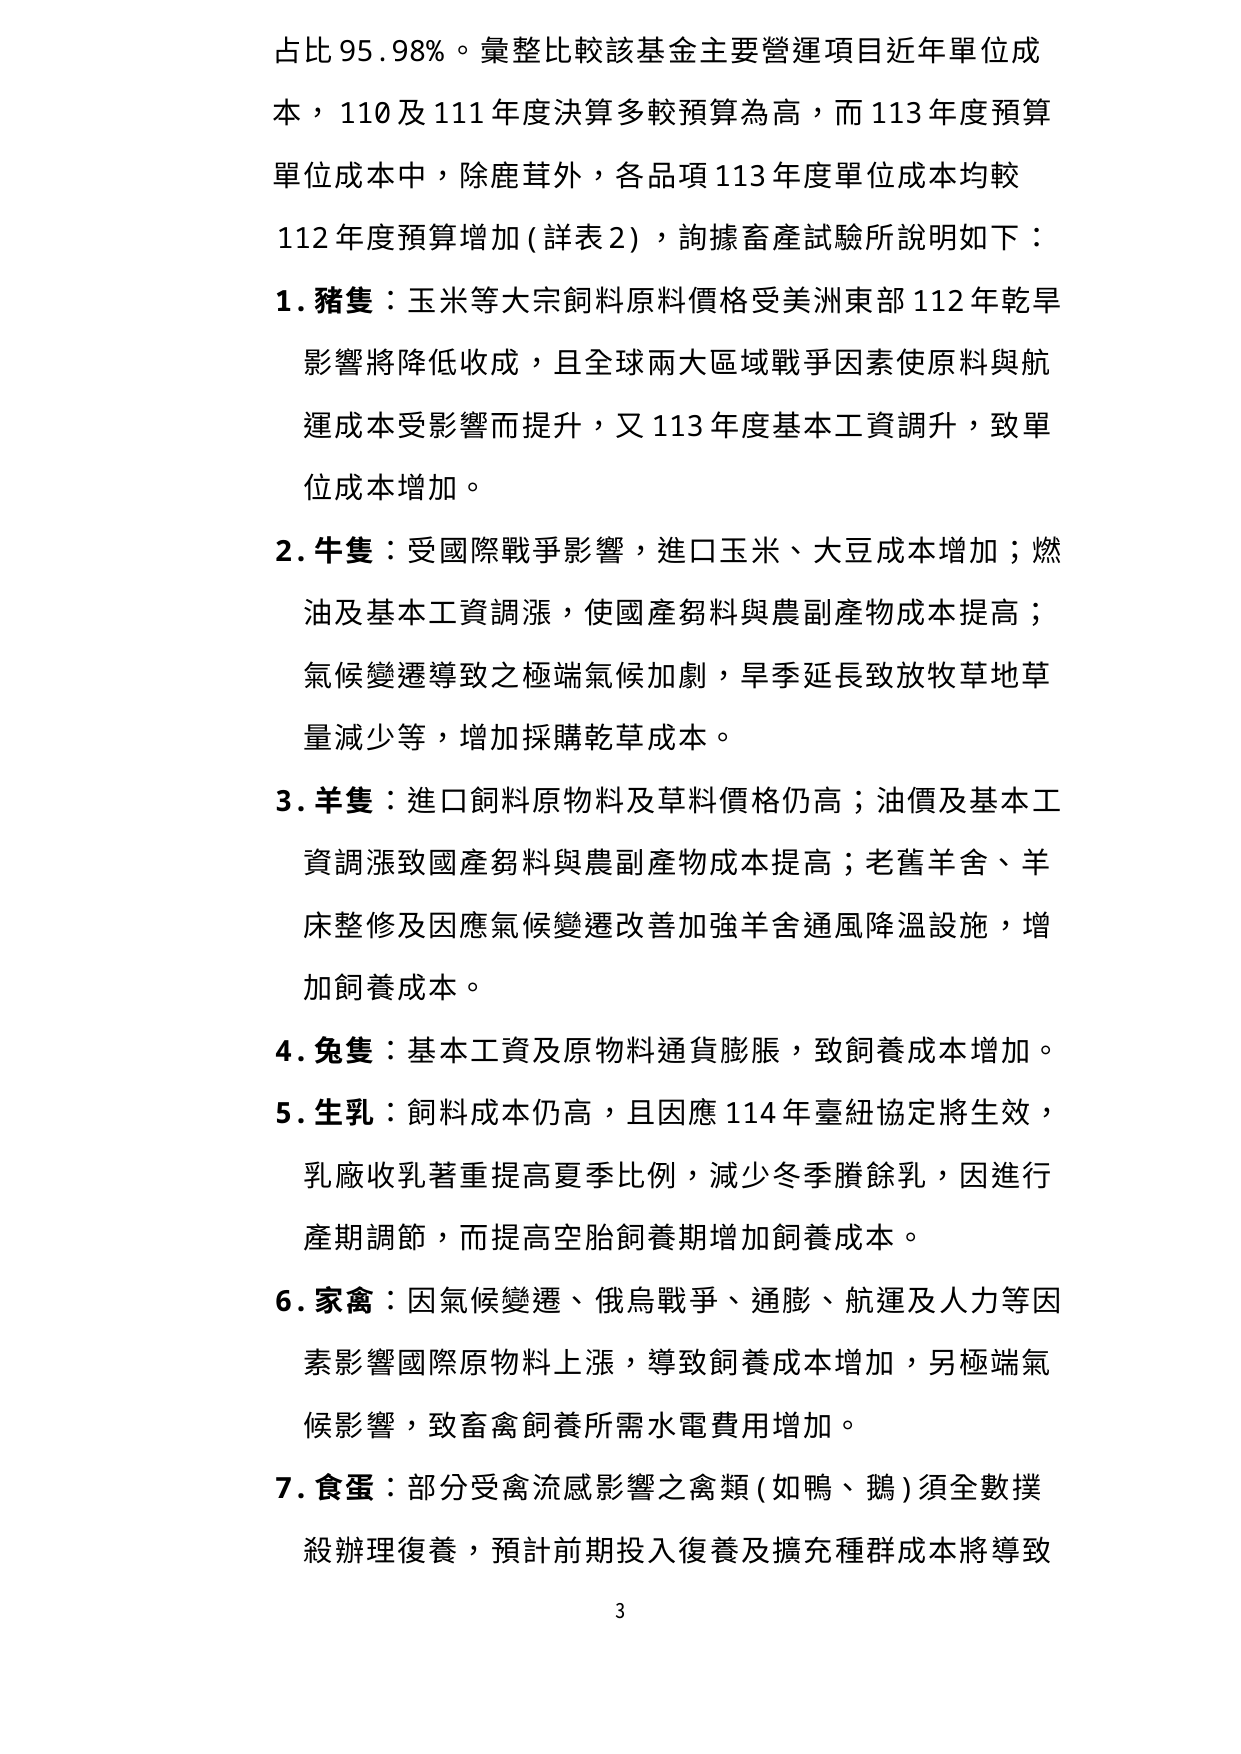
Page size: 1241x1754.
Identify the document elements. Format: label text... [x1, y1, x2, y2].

text 7.食蛋：部分受禽流感影響之禽類(如鴨、鵝)須全數撲殺辦理復養，預計前期投入復養及擴充種群成本將導致 [266, 1444, 1063, 1569]
text 3.羊隻：進口飼料原物料及草料價格仍高；油價及基本工資調漲致國產芻料與農副產物成本提高；老舊羊舍、羊床整修及因應氣候變遷改善加強羊舍通風降溫設施，增加飼養成本。 [266, 757, 1063, 1007]
text 占比95.98%。彙整比較該基金主要營運項目近年單位成本，110及111年度決算多較預算為高，而113年度預算單位成本中，除鹿茸外，各品項113年度單位成本均較112年度預算增加(詳表2)，詢據畜產試驗所說明如下： [266, 7, 1063, 257]
text 2.牛隻：受國際戰爭影響，進口玉米、大豆成本增加；燃油及基本工資調漲，使國產芻料與農副產物成本提高；氣候變遷導致之極端氣候加劇，旱季延長致放牧草地草量減少等，增加採購乾草成本。 [266, 507, 1063, 757]
text 5.生乳：飼料成本仍高，且因應114年臺紐協定將生效，乳廠收乳著重提高夏季比例，減少冬季賸餘乳，因進行產期調節，而提高空胎飼養期增加飼養成本。 [266, 1069, 1063, 1257]
text 6.家禽：因氣候變遷、俄烏戰爭、通膨、航運及人力等因素影響國際原物料上漲，導致飼養成本增加，另極端氣候影響，致畜禽飼養所需水電費用增加。 [266, 1257, 1063, 1444]
text 4.兔隻：基本工資及原物料通貨膨脹，致飼養成本增加。 [266, 1007, 1063, 1069]
text 1.豬隻：玉米等大宗飼料原料價格受美洲東部112年乾旱影響將降低收成，且全球兩大區域戰爭因素使原料與航運成本受影響而提升，又113年度基本工資調升，致單位成本增加。 [266, 257, 1063, 507]
